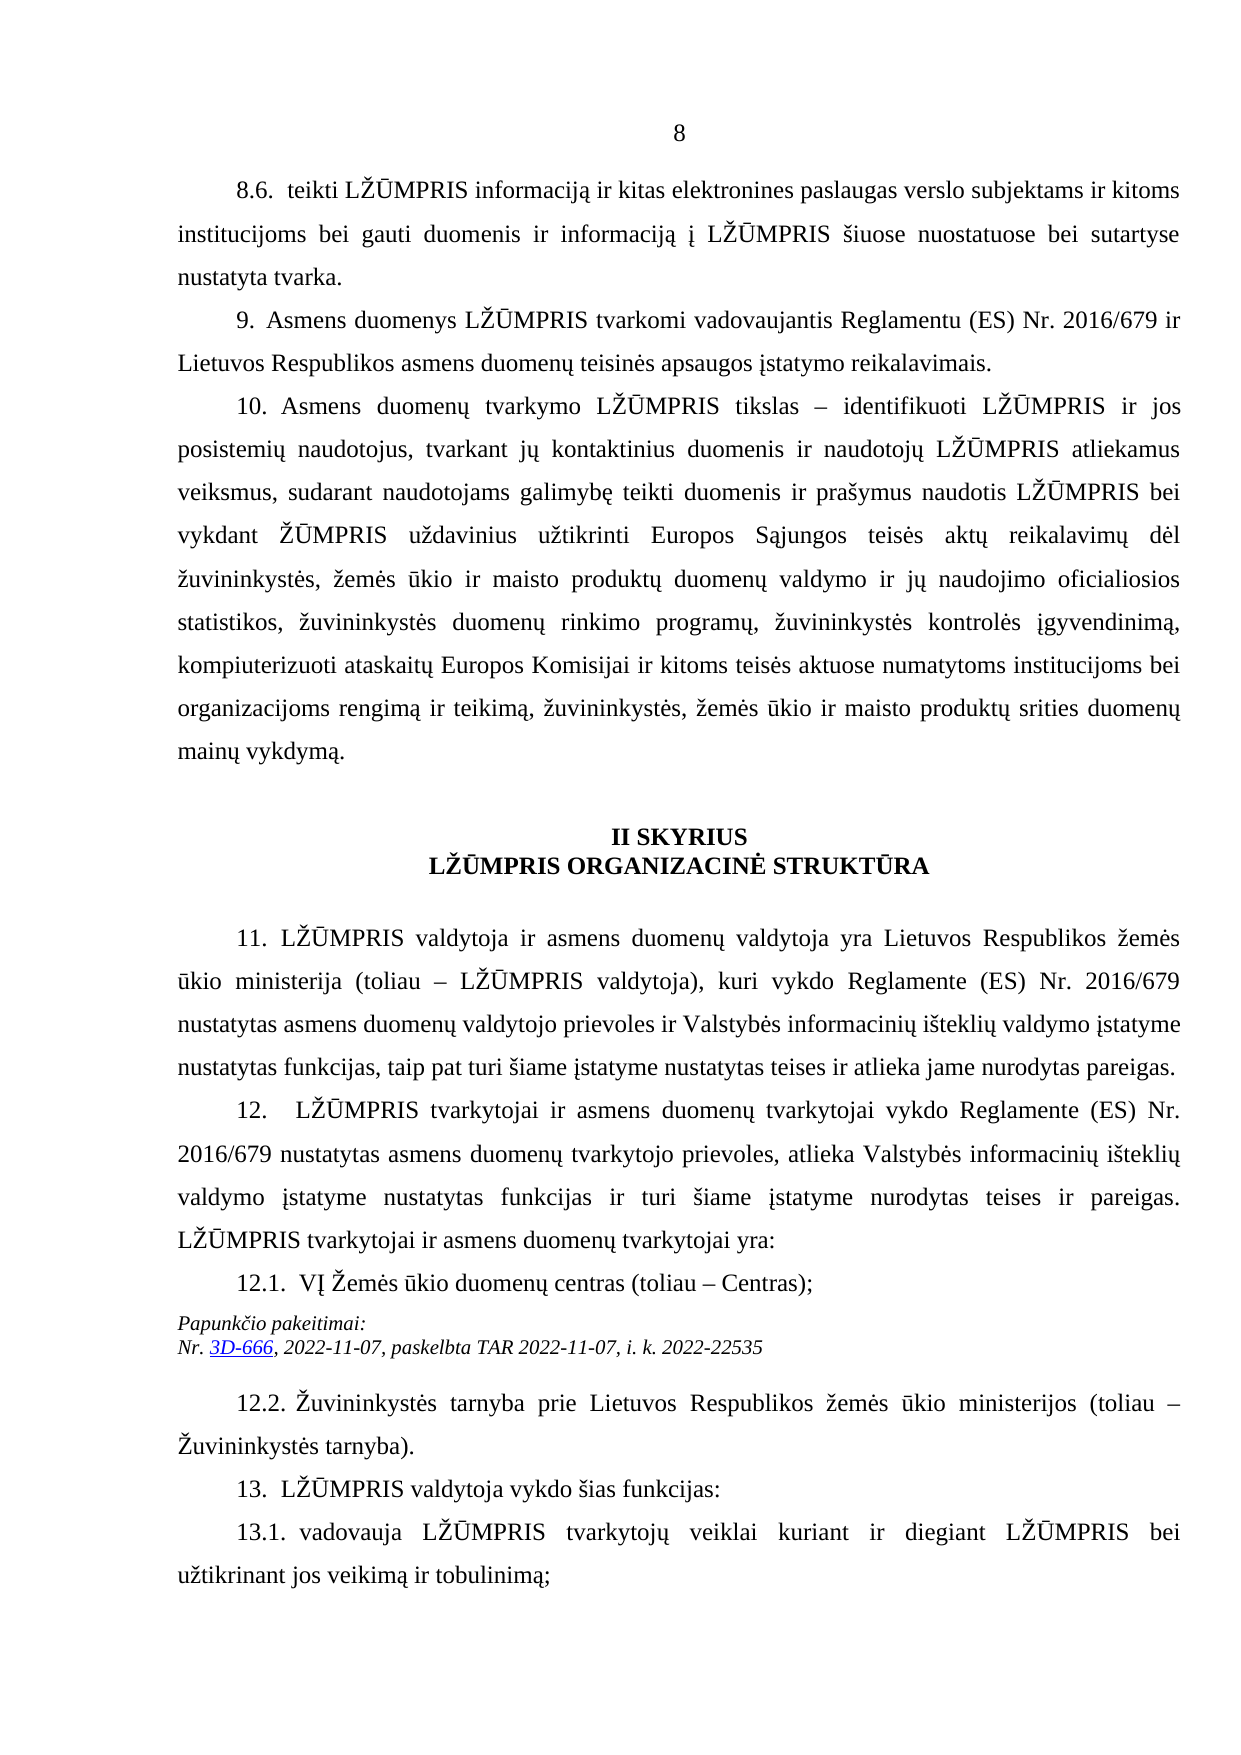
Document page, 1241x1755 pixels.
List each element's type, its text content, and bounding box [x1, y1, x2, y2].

text 8.6. teikti LŽŪMPRIS informaciją ir kitas elektronines paslaugas verslo subjektams ir kitoms institucijoms bei gauti duomenis ir informaciją į LŽŪMPRIS šiuose nuostatuose bei sutartyse nustatyta tvarka. [177, 176, 1181, 291]
text Papunkčio pakeitimai: [177, 1311, 1181, 1335]
text 13.1. vadovauja LŽŪMPRIS tvarkytojų veiklai kuriant ir diegiant LŽŪMPRIS bei užtikrinant jos veikimą ir tobulinimą; [177, 1517, 1181, 1589]
text Nr. 3D-666, 2022-11-07, paskelbta TAR 2022-11-07, i. k. 2022-22535 [177, 1335, 1181, 1359]
text 13. LŽŪMPRIS valdytoja vykdo šias funkcijas: [177, 1474, 1181, 1503]
text 9. Asmens duomenys LŽŪMPRIS tvarkomi vadovaujantis Reglamentu (ES) Nr. 2016/679 ir Lietuvos Respublikos asmens duomenų teisinės apsaugos įstatymo reikalavimais. [177, 305, 1181, 377]
text 11. LŽŪMPRIS valdytoja ir asmens duomenų valdytoja yra Lietuvos Respublikos žemės ūkio ministerija (toliau – LŽŪMPRIS valdytoja), kuri vykdo Reglamente (ES) Nr. 2016/679 nustatytas asmens duomenų valdytojo prievoles ir Valstybės informacinių išteklių valdymo įstatyme nustatytas funkcijas, taip pat turi šiame įstatyme nustatytas teises ir atlieka jame nurodytas pareigas. [177, 923, 1181, 1081]
text LŽŪMPRIS ORGANIZACINĖ STRUKTŪRA [177, 851, 1181, 880]
text 12.2. Žuvininkystės tarnyba prie Lietuvos Respublikos žemės ūkio ministerijos (toliau – Žuvininkystės tarnyba). [177, 1388, 1181, 1460]
text 12. LŽŪMPRIS tvarkytojai ir asmens duomenų tvarkytojai vykdo Reglamente (ES) Nr. 2016/679 nustatytas asmens duomenų tvarkytojo prievoles, atlieka Valstybės informacinių išteklių valdymo įstatyme nustatytas funkcijas ir turi šiame įstatyme nurodytas teises ir pareigas. LŽŪMPRIS tvarkytojai ir asmens duomenų tvarkytojai yra: [177, 1096, 1181, 1254]
text II SKYRIUS [177, 822, 1181, 851]
text 10. Asmens duomenų tvarkymo LŽŪMPRIS tikslas – identifikuoti LŽŪMPRIS ir jos posistemių naudotojus, tvarkant jų kontaktinius duomenis ir naudotojų LŽŪMPRIS atliekamus veiksmus, sudarant naudotojams galimybę teikti duomenis ir prašymus naudotis LŽŪMPRIS bei vykdant ŽŪMPRIS uždavinius užtikrinti Europos Sąjungos teisės aktų reikalavimų dėl žuvininkystės, žemės ūkio ir maisto produktų duomenų valdymo ir jų naudojimo oficialiosios statistikos, žuvininkystės duomenų rinkimo programų, žuvininkystės kontrolės įgyvendinimą, kompiuterizuoti ataskaitų Europos Komisijai ir kitoms teisės aktuose numatytoms institucijoms bei organizacijoms rengimą ir teikimą, žuvininkystės, žemės ūkio ir maisto produktų srities duomenų mainų vykdymą. [177, 391, 1181, 765]
text 12.1. VĮ Žemės ūkio duomenų centras (toliau – Centras); [177, 1268, 1181, 1297]
